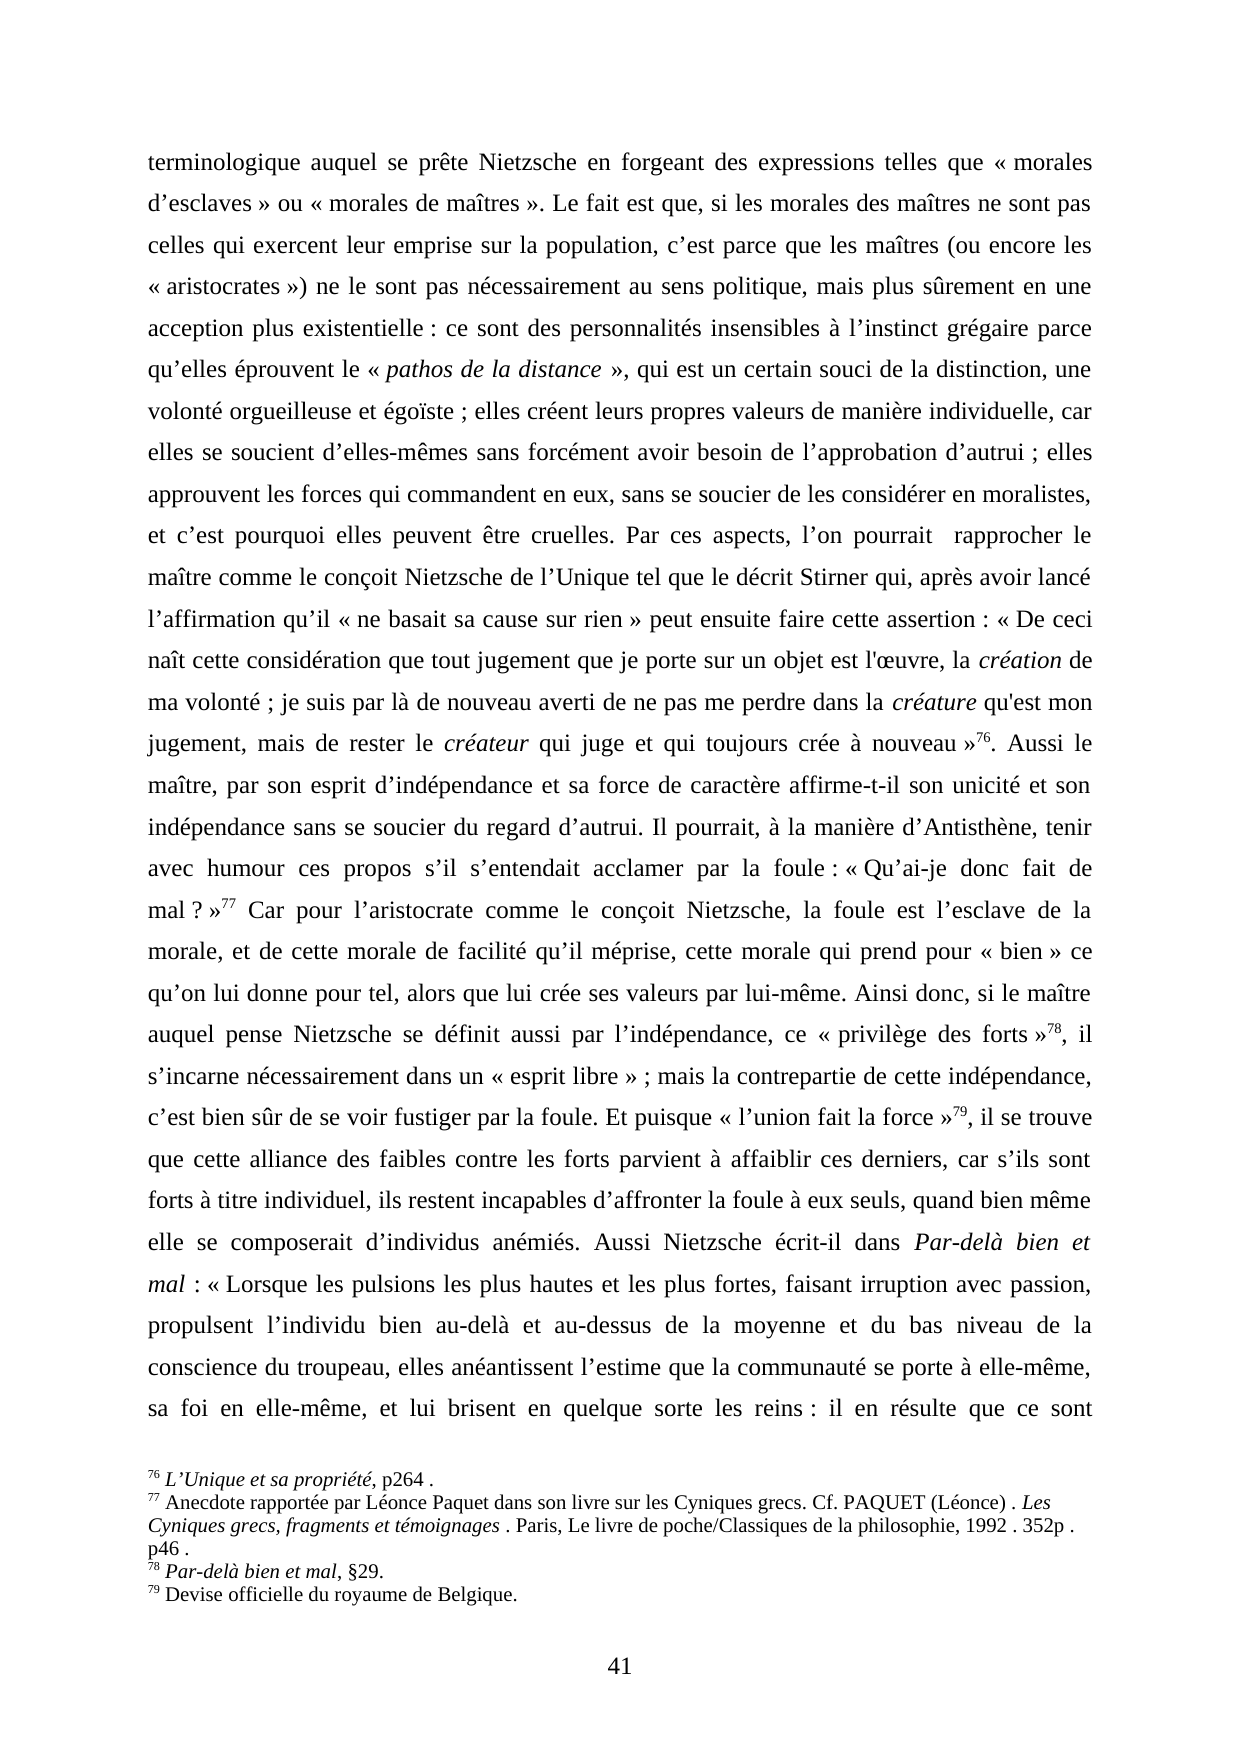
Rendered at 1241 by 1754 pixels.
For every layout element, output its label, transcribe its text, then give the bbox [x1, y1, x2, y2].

text Par-delà bien et mal, §29. [148, 1560, 1092, 1583]
text terminologique auquel se prête Nietzsche en forgeant des expressions telles que « morales d’esclaves » ou « morales de maîtres ». Le fait est que, si les morales des maîtres ne sont pas celles qui exercent leur emprise sur la population, c’est parce que les maîtres (ou encore les « aristocrates ») ne le sont pas nécessairement au sens politique, mais plus sûrement en une acception plus existentielle : ce sont des personnalités insensibles à l’instinct grégaire parce qu’elles éprouvent le « pathos de la distance », qui est un certain souci de la distinction, une volonté orgueilleuse et égoïste ; elles créent leurs propres valeurs de manière individuelle, car elles se soucient d’elles-mêmes sans forcément avoir besoin de l’approbation d’autrui ; elles approuvent les forces qui commandent en eux, sans se soucier de les considérer en moralistes, et c’est pourquoi elles peuvent être cruelles. Par ces aspects, l’on pourrait rapprocher le maître comme le conçoit Nietzsche de l’Unique tel que le décrit Stirner qui, après avoir lancé l’affirmation qu’il « ne basait sa cause sur rien » peut ensuite faire cette assertion : « De ceci naît cette considération que tout jugement que je porte sur un objet est l'œuvre, la création de ma volonté ; je suis par là de nouveau averti de ne pas me perdre dans la créature qu'est mon jugement, mais de rester le créateur qui juge et qui toujours crée à nouveau ». Aussi le maître, par son esprit d’indépendance et sa force de caractère affirme-t-il son unicité et son indépendance sans se soucier du regard d’autrui. Il pourrait, à la manière d’Antisthène, tenir avec humour ces propos s’il s’entendait acclamer par la foule : « Qu’ai-je donc fait de mal ? » Car pour l’aristocrate comme le conçoit Nietzsche, la foule est l’esclave de la morale, et de cette morale de facilité qu’il méprise, cette morale qui prend pour « bien » ce qu’on lui donne pour tel, alors que lui crée ses valeurs par lui-même. Ainsi donc, si le maître auquel pense Nietzsche se définit aussi par l’indépendance, ce « privilège des forts », il s’incarne nécessairement dans un « esprit libre » ; mais la contrepartie de cette indépendance, c’est bien sûr de se voir fustiger par la foule. Et puisque « l’union fait la force », il se trouve que cette alliance des faibles contre les forts parvient à affaiblir ces derniers, car s’ils sont forts à titre individuel, ils restent incapables d’affronter la foule à eux seuls, quand bien même elle se composerait d’individus anémiés. Aussi Nietzsche écrit-il dans Par-delà bien et mal : « Lorsque les pulsions les plus hautes et les plus fortes, faisant irruption avec passion, propulsent l’individu bien au-delà et au-dessus de la moyenne et du bas niveau de la conscience du troupeau, elles anéantissent l’estime que la communauté se porte à elle-même, sa foi en elle-même, et lui brisent en quelque sorte les reins : il en résulte que ce sont [148, 148, 1092, 1422]
text Anecdote rapportée par Léonce Paquet dans son livre sur les Cyniques grecs. Cf. PAQUET (Léonce) . Les Cyniques grecs, fragments et témoignages . Paris, Le livre de poche/Classiques de la philosophie, 1992 . 352p . p46 . [148, 1491, 1092, 1560]
text L’Unique et sa propriété, p264 . [148, 1467, 1092, 1491]
text Devise officielle du royaume de Belgique. [148, 1583, 1092, 1606]
